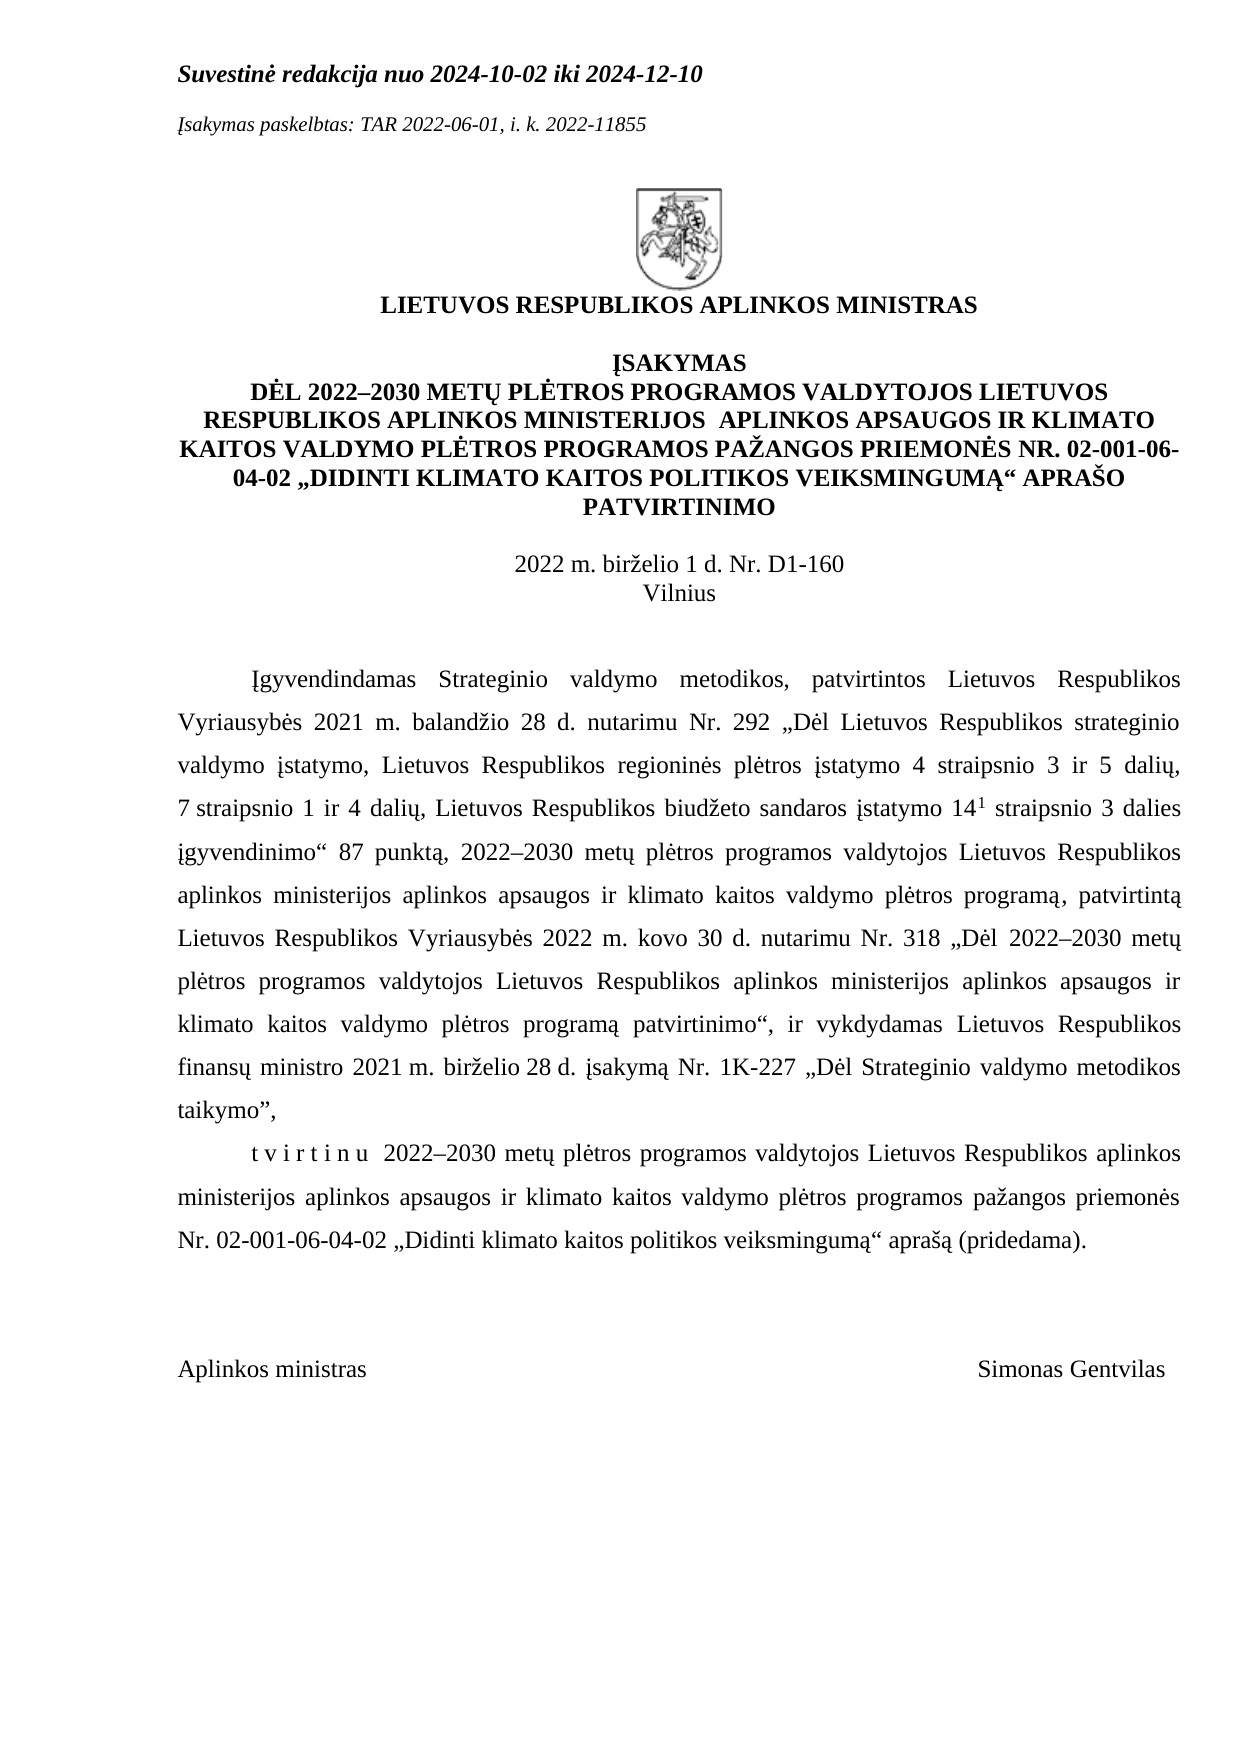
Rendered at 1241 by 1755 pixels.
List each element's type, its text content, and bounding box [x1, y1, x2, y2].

text Įsakymas paskelbtas: TAR 2022-06-01, i. k. 2022-11855 [177, 112, 1181, 136]
text 2022 m. birželio 1 d. Nr. D1-160 [177, 549, 1181, 578]
text ĮSAKYMAS [177, 348, 1181, 377]
text LIETUVOS RESPUBLIKOS APLINKOS MINISTRAS [177, 290, 1181, 319]
text tvirtinu 2022–2030 metų plėtros programos valdytojos Lietuvos Respublikos aplinkos ministerijos aplinkos apsaugos ir klimato kaitos valdymo plėtros programos pažangos priemonės Nr. 02-001-06-04-02 „Didinti klimato kaitos politikos veiksmingumą“ aprašą (pridedama). [177, 1138, 1181, 1253]
text Aplinkos ministras Simonas Gentvilas [177, 1354, 1181, 1383]
text Dėl 2022–2030 METŲ PLĖTROS PROGRAMOS valdytojos LIETUVOS RESPUBLIKOS APLINKOS MINISTERIJOS APLINKOS APSAUGOS IR KLIMATO KAITOS VALDYMO PLĖTROS PROGRAMOS PAŽANGOS PRIEMONĖS NR. 02-001-06-04-02 „DIDINTI KLIMATO KAITOS POLITIKOS VEIKSMINGUMĄ“ Aprašo [177, 377, 1181, 492]
text PATVIRTINIMO [177, 492, 1181, 520]
text Įgyvendindamas Strateginio valdymo metodikos, patvirtintos Lietuvos Respublikos Vyriausybės 2021 m. balandžio 28 d. nutarimu Nr. 292 „Dėl Lietuvos Respublikos strateginio valdymo įstatymo, Lietuvos Respublikos regioninės plėtros įstatymo 4 straipsnio 3 ir 5 dalių, 7 straipsnio 1 ir 4 dalių, Lietuvos Respublikos biudžeto sandaros įstatymo 141 straipsnio 3 dalies įgyvendinimo“ 87 punktą, 2022–2030 metų plėtros programos valdytojos Lietuvos Respublikos aplinkos ministerijos aplinkos apsaugos ir klimato kaitos valdymo plėtros programą, patvirtintą Lietuvos Respublikos Vyriausybės 2022 m. kovo 30 d. nutarimu Nr. 318 „Dėl 2022–2030 metų plėtros programos valdytojos Lietuvos Respublikos aplinkos ministerijos aplinkos apsaugos ir klimato kaitos valdymo plėtros programą patvirtinimo“, ir vykdydamas Lietuvos Respublikos finansų ministro 2021 m. birželio 28 d. įsakymą Nr. 1K-227 „Dėl Strateginio valdymo metodikos taikymo”, [177, 664, 1181, 1124]
text Vilnius [177, 578, 1181, 607]
text Suvestinė redakcija nuo 2024-10-02 iki 2024-12-10 [177, 59, 1181, 88]
